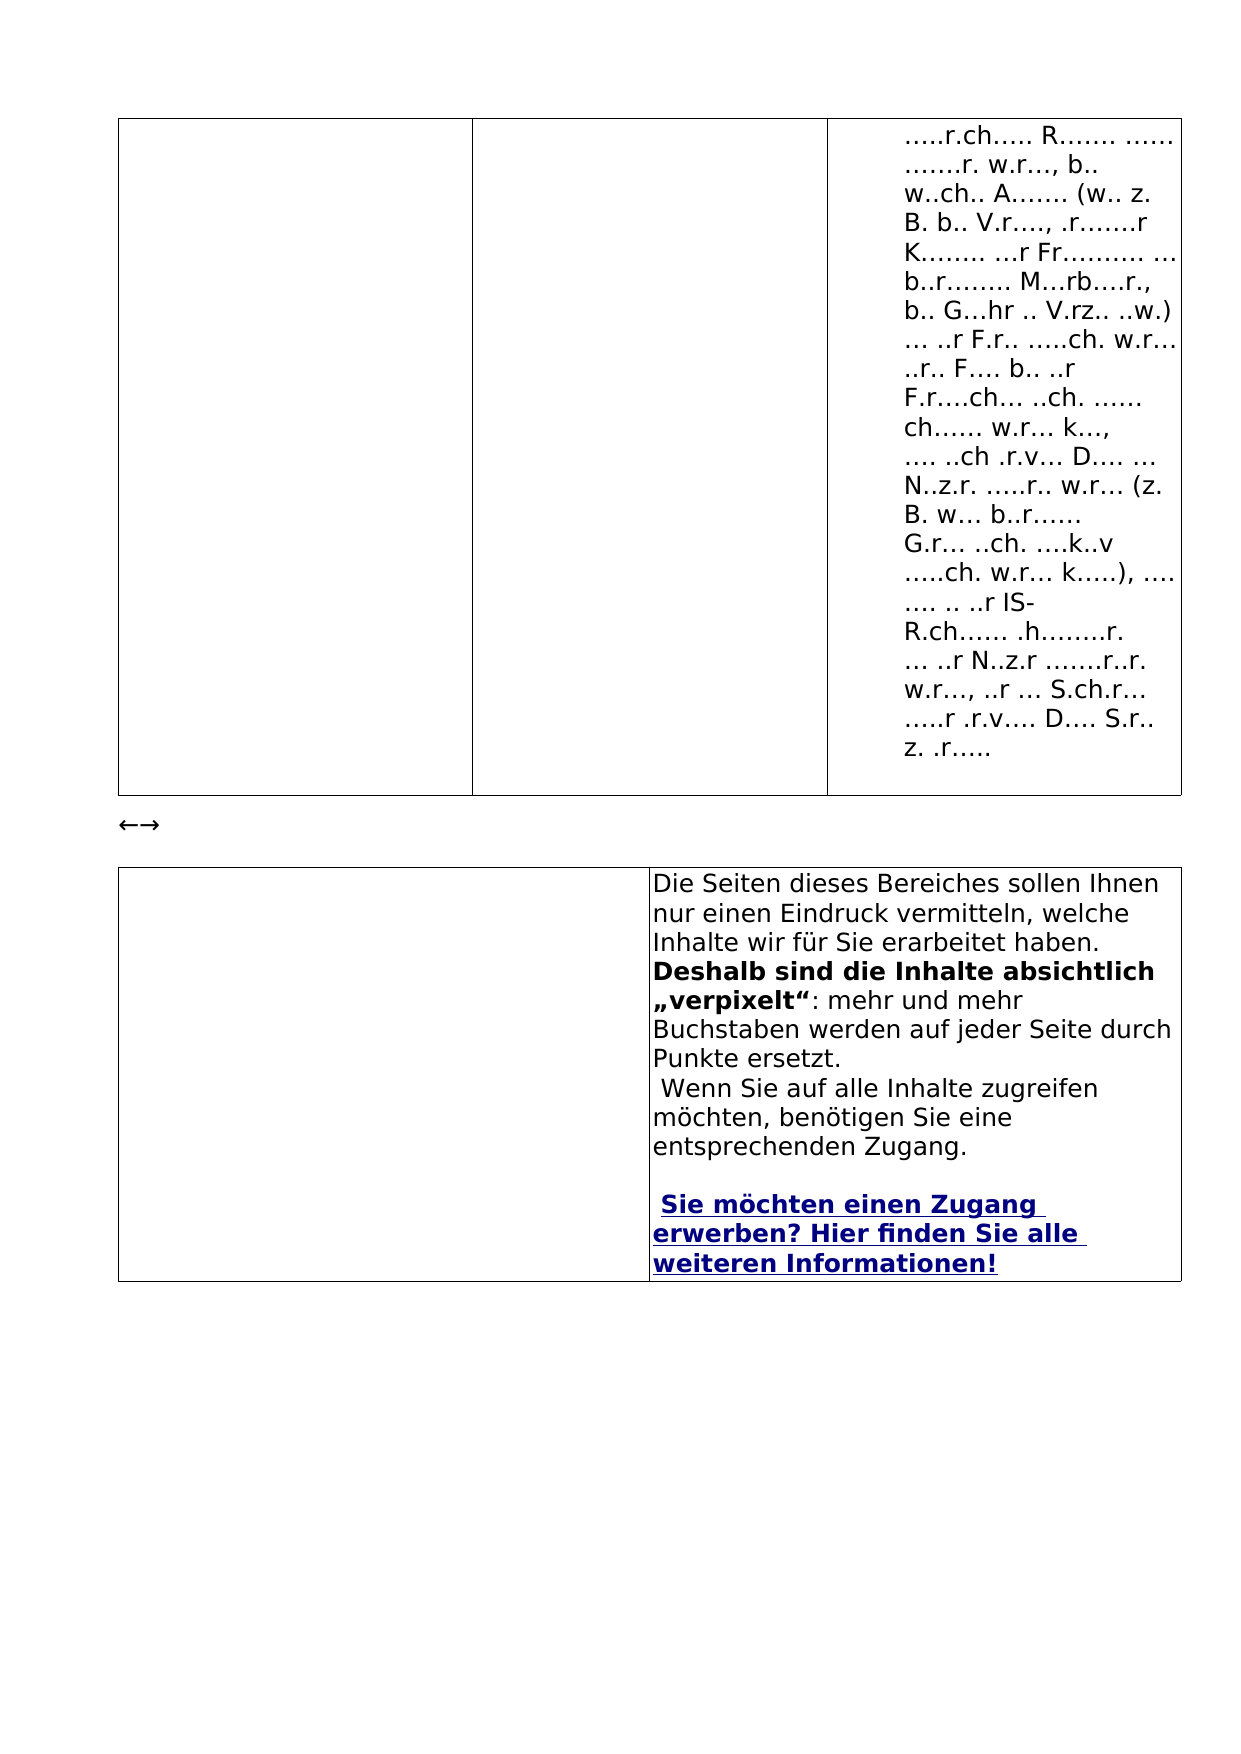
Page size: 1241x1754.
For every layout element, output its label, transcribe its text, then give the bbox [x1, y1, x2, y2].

text ←→ [118, 810, 1181, 839]
table_cell …..r.ch….. R……. …… …….r. w.r…, b.. w..ch.. A……. (w.. z. B. b.. V.r…., .r…….r K…….. …r Fr………. … b..r…….. M…rb….r., b.. G…hr .. V.rz.. ..w.) … ..r F.r.. …..ch. w.r… ..r.. F…. b.. ..r F.r….ch… ..ch. ……ch…… w.r… k…, …. ..ch .r.v… D…. … N..z.r. …..r.. w.r… (z. B. w… b..r…… G.r… ..ch. ….k..v …..ch. w.r… k…..), …. …. .. ..r IS-R.ch…… .h……..r. … ..r N..z.r …….r..r. w.r…, ..r … S.ch.r… …..r .r.v…. D…. S.r.. z. .r….. [828, 119, 1181, 795]
table_header Die Seiten dieses Bereiches sollen Ihnen nur einen Eindruck vermitteln, welche Inhalte wir für Sie erarbeitet haben. Deshalb sind die Inhalte absichtlich „verpixelt“: mehr und mehr Buchstaben werden auf jeder Seite durch Punkte ersetzt. Wenn Sie auf alle Inhalte zugreifen möchten, benötigen Sie eine entsprechenden Zugang. Sie möchten einen Zugang erwerben? Hier finden Sie alle weiteren Informationen! [650, 868, 1181, 1281]
table_cell [119, 119, 472, 795]
table_header [119, 868, 649, 1281]
table_cell [473, 119, 827, 795]
